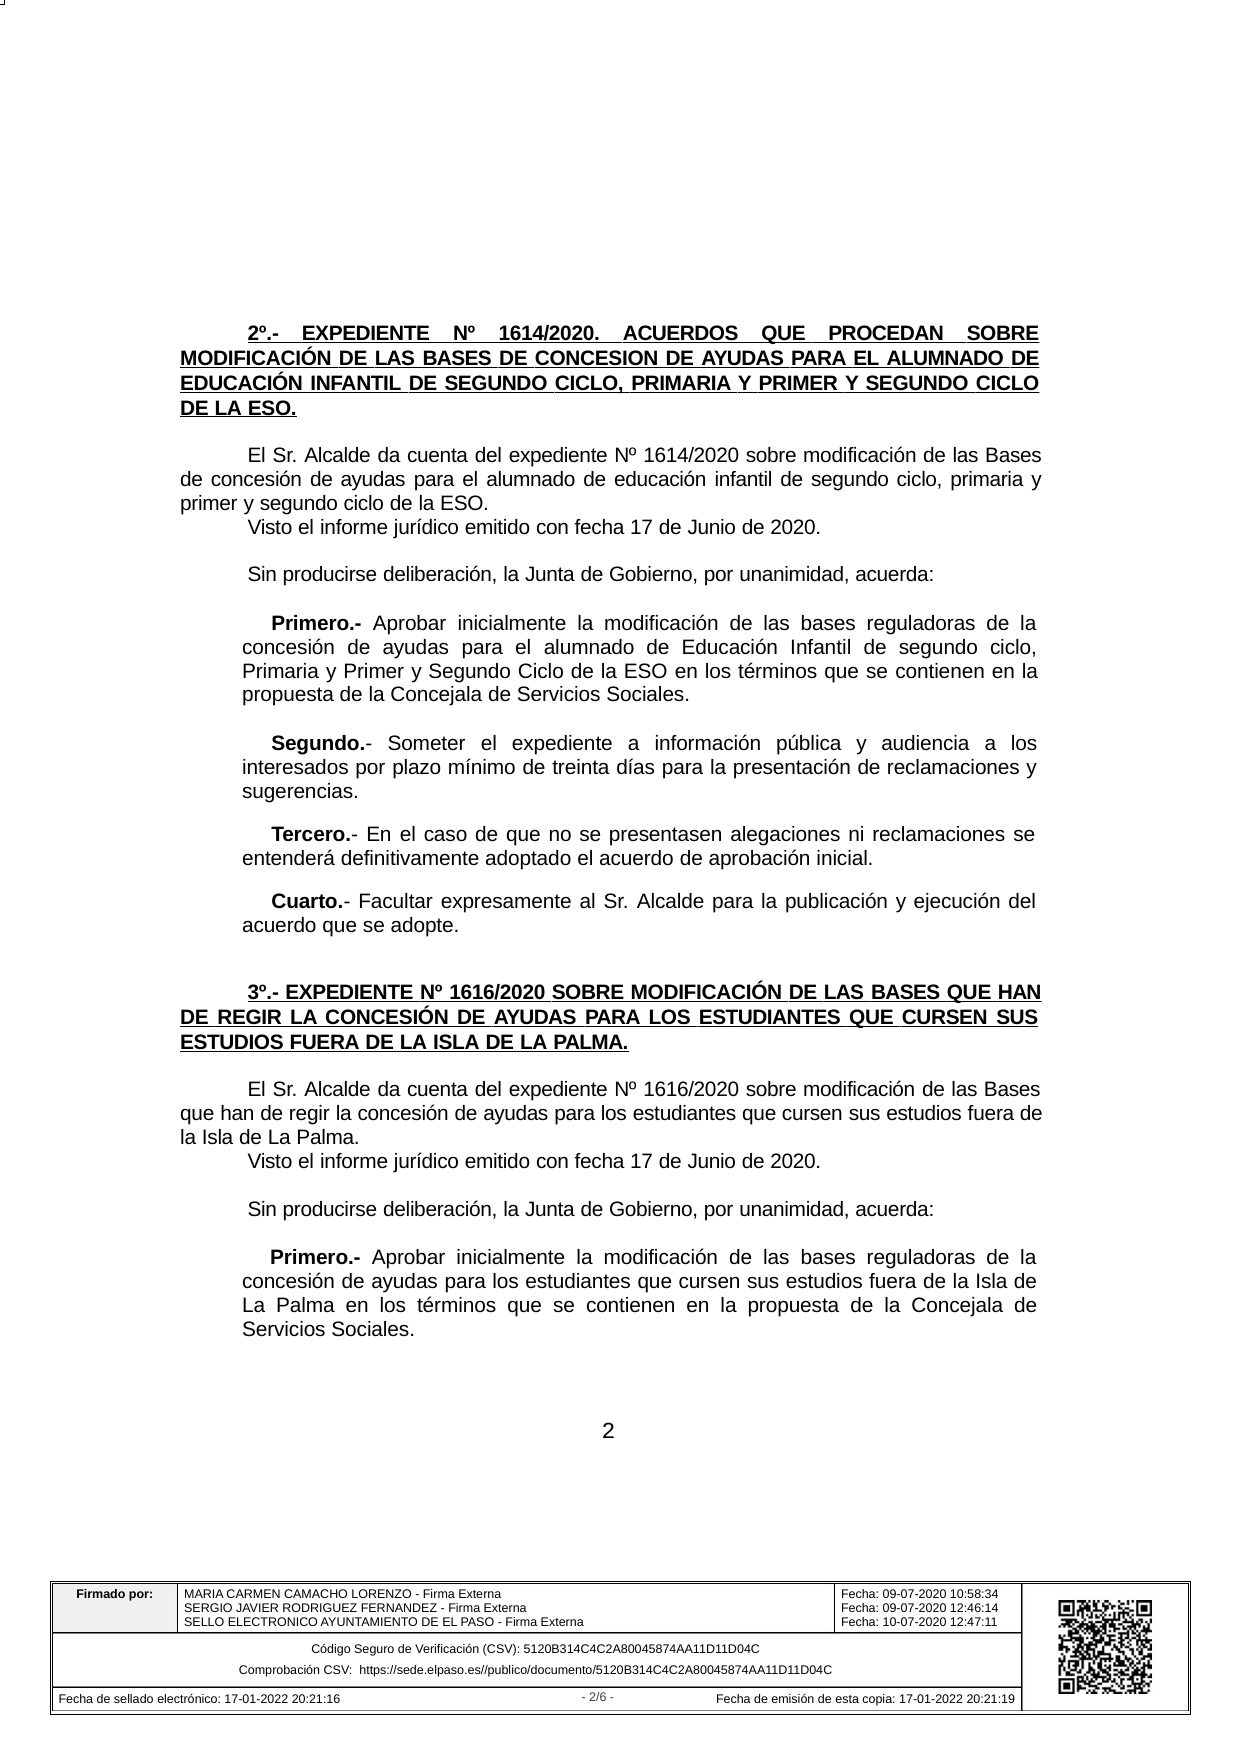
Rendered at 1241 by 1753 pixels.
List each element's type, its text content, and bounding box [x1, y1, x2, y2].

text SELLO ELECTRONICO AYUNTAMIENTO DE EL PASO - Firma Externa [184, 1615, 613, 1629]
text Segundo.- Someter el expediente a información pública y audiencia a los [271, 732, 1061, 755]
text Fecha de sellado electrónico: 17-01-2022 20:21:16 [58, 1692, 365, 1706]
text Primero.- Aprobar inicialmente la modificación de las bases reguladoras de la [270, 1246, 1061, 1269]
text Primero.- Aprobar inicialmente la modificación de las bases reguladoras de la [271, 612, 1061, 635]
text acuerdo que se adopte. [242, 914, 1061, 937]
text El Sr. Alcalde da cuenta del expediente Nº 1614/2020 sobre modificación de las Bases [247, 444, 1061, 467]
text Firmado por: [76, 1587, 172, 1601]
text la Isla de La Palma. [180, 1126, 1061, 1149]
text de concesión de ayudas para el alumnado de educación infantil de segundo ciclo, primaria y [180, 468, 1061, 491]
text sugerencias. [242, 780, 1061, 803]
text MARIA CARMEN CAMACHO LORENZO - Firma Externa [184, 1587, 613, 1601]
text ESTUDIOS FUERA DE LA ISLA DE LA PALMA. [180, 1031, 1061, 1054]
text Primaria y Primer y Segundo Ciclo de la ESO en los términos que se contienen en la [242, 659, 1061, 683]
text EDUCACIÓN INFANTIL DE SEGUNDO CICLO, PRIMARIA Y PRIMER Y SEGUNDO CICLO [180, 372, 1061, 395]
text concesión de ayudas para el alumnado de Educación Infantil de segundo ciclo, [242, 636, 1061, 659]
text - 2/6 - [581, 1691, 633, 1705]
text Tercero.- En el caso de que no se presentasen alegaciones ni reclamaciones se [271, 823, 1061, 846]
text propuesta de la Concejala de Servicios Sociales. [242, 683, 1061, 707]
text La Palma en los términos que se contienen en la propuesta de la Concejala de [242, 1294, 1061, 1317]
text Fecha: 09-07-2020 10:58:34 [841, 1587, 1022, 1601]
text Servicios Sociales. [242, 1318, 1061, 1341]
text interesados por plazo mínimo de treinta días para la presentación de reclamaciones y [242, 756, 1061, 779]
text 2º.- EXPEDIENTE Nº 1614/2020. ACUERDOS QUE PROCEDAN SOBRE [247, 322, 1061, 345]
text DE REGIR LA CONCESIÓN DE AYUDAS PARA LOS ESTUDIANTES QUE CURSEN SUS [180, 1006, 1061, 1029]
text Comprobación CSV: https://sede.elpaso.es//publico/documento/5120B314C4C2A80045874AA11D11D04C [239, 1663, 860, 1677]
text entenderá definitivamente adoptado el acuerdo de aprobación inicial. [242, 847, 1061, 870]
text que han de regir la concesión de ayudas para los estudiantes que cursen sus estudios fuera de [180, 1102, 1061, 1125]
text Sin producirse deliberación, la Junta de Gobierno, por unanimidad, acuerda: [247, 563, 954, 586]
text SERGIO JAVIER RODRIGUEZ FERNANDEZ - Firma Externa [184, 1601, 613, 1615]
text Visto el informe jurídico emitido con fecha 17 de Junio de 2020. [247, 1150, 840, 1173]
text Sin producirse deliberación, la Junta de Gobierno, por unanimidad, acuerda: [247, 1197, 954, 1221]
text Fecha: 09-07-2020 12:46:14 [841, 1601, 1022, 1615]
picture [51, 1582, 1190, 1714]
text DE LA ESO. [180, 396, 1061, 420]
text El Sr. Alcalde da cuenta del expediente Nº 1616/2020 sobre modificación de las Bases [247, 1078, 1061, 1102]
text Fecha: 10-07-2020 12:47:11 [841, 1615, 1022, 1629]
text 2 [601, 1418, 640, 1443]
text primer y segundo ciclo de la ESO. [180, 492, 1061, 515]
text Visto el informe jurídico emitido con fecha 17 de Junio de 2020. [247, 516, 840, 539]
text 3º.- EXPEDIENTE Nº 1616/2020 SOBRE MODIFICACIÓN DE LAS BASES QUE HAN [247, 981, 1061, 1004]
text concesión de ayudas para los estudiantes que cursen sus estudios fuera de la Isla de [242, 1270, 1061, 1293]
text Fecha de emisión de esta copia: 17-01-2022 20:21:19 [716, 1692, 1040, 1706]
text Cuarto.- Facultar expresamente al Sr. Alcalde para la publicación y ejecución del [271, 890, 1061, 913]
text Código Seguro de Verificación (CSV): 5120B314C4C2A80045874AA11D11D04C [311, 1642, 860, 1656]
text MODIFICACIÓN DE LAS BASES DE CONCESION DE AYUDAS PARA EL ALUMNADO DE [180, 347, 1061, 370]
